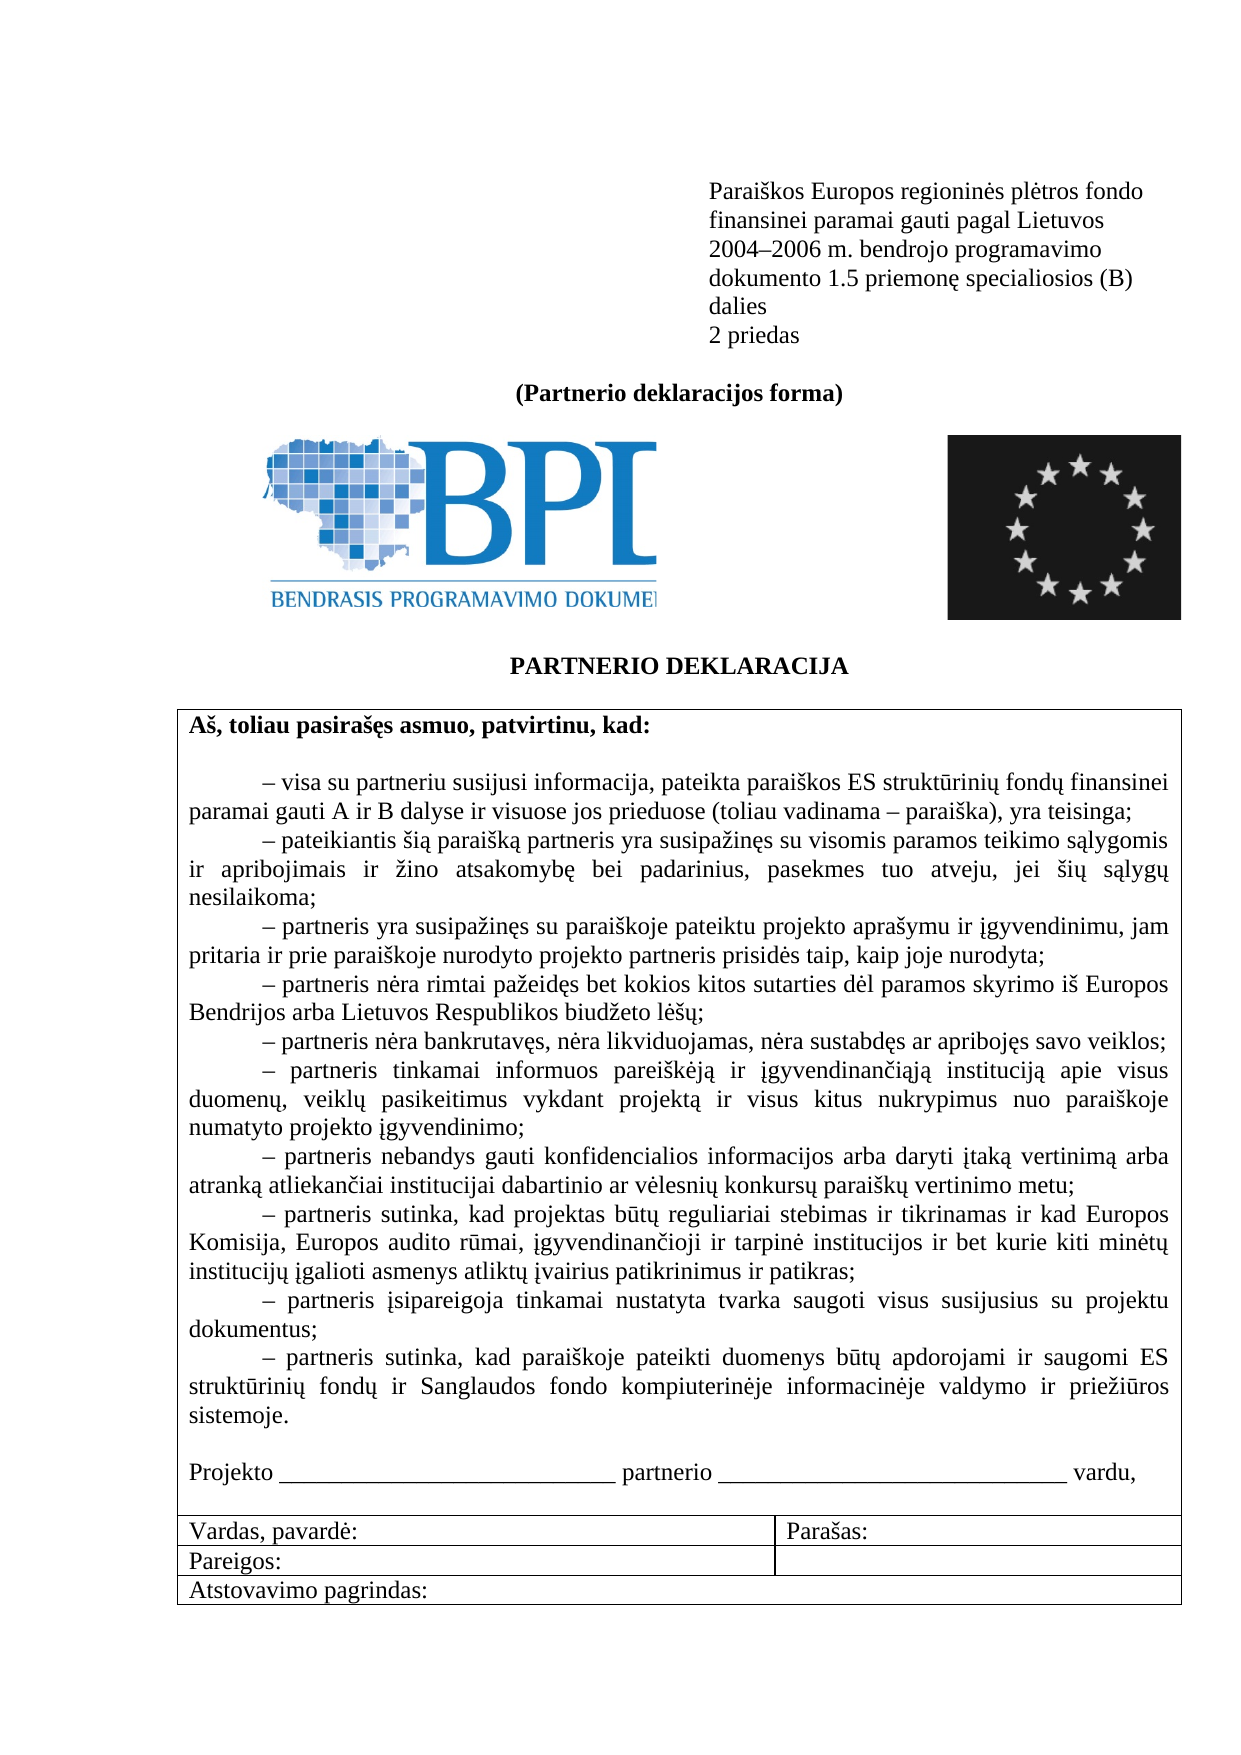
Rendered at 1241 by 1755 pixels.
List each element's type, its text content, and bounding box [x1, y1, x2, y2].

text (Partnerio deklaracijos forma) [177, 378, 1181, 406]
text dalies [177, 291, 1181, 320]
table_cell [776, 1546, 1181, 1574]
text Paraiškos Europos regioninės plėtros fondo [177, 176, 1181, 205]
table_header [863, 435, 1181, 623]
text dokumento 1.5 priemonę specialiosios (B) [177, 263, 1181, 291]
table_header [657, 435, 863, 623]
table_header Aš, toliau pasirašęs asmuo, patvirtinu, kad: – visa su partneriu susijusi informacija, pateikta paraiškos ES struktūrinių fondų finansinei paramai gauti A ir B dalyse ir visuose jos prieduose (toliau vadinama – paraiška), yra teisinga; – pateikiantis šią paraišką partneris yra susipažinęs su visomis paramos teikimo sąlygomis ir apribojimais ir žino atsakomybę bei padarinius, pasekmes tuo atveju, jei šių sąlygų nesilaikoma; – partneris yra susipažinęs su paraiškoje pateiktu projekto aprašymu ir įgyvendinimu, jam pritaria ir prie paraiškoje nurodyto projekto partneris prisidės taip, kaip joje nurodyta; – partneris nėra rimtai pažeidęs bet kokios kitos sutarties dėl paramos skyrimo iš Europos Bendrijos arba Lietuvos Respublikos biudžeto lėšų; – partneris nėra bankrutavęs, nėra likviduojamas, nėra sustabdęs ar apribojęs savo veiklos; – partneris tinkamai informuos pareiškėją ir įgyvendinančiąją instituciją apie visus duomenų, veiklų pasikeitimus vykdant projektą ir visus kitus nukrypimus nuo paraiškoje numatyto projekto įgyvendinimo; – partneris nebandys gauti konfidencialios informacijos arba daryti įtaką vertinimą arba atranką atliekančiai institucijai dabartinio ar vėlesnių konkursų paraiškų vertinimo metu; – partneris sutinka, kad projektas būtų reguliariai stebimas ir tikrinamas ir kad Europos Komisija, Europos audito rūmai, įgyvendinančioji ir tarpinė institucijos ir bet kurie kiti minėtų institucijų įgalioti asmenys atliktų įvairius patikrinimus ir patikras; – partneris įsipareigoja tinkamai nustatyta tvarka saugoti visus susijusius su projektu dokumentus; – partneris sutinka, kad paraiškoje pateikti duomenys būtų apdorojami ir saugomi ES struktūrinių fondų ir Sanglaudos fondo kompiuterinėje informacinėje valdymo ir priežiūros sistemoje. Projekto partnerio vardu, [178, 710, 1181, 1515]
text finansinei paramai gauti pagal Lietuvos [177, 205, 1181, 234]
text 2 priedas [177, 320, 1181, 349]
text PARTNERIO DEKLARACIJA [177, 651, 1181, 680]
table_header [177, 435, 657, 623]
table_cell Vardas, pavardė: [178, 1516, 774, 1545]
table_cell Atstovavimo pagrindas: [178, 1576, 1181, 1604]
table_cell Parašas: [776, 1516, 1181, 1545]
text 2004–2006 m. bendrojo programavimo [177, 234, 1181, 263]
table_cell Pareigos: [178, 1546, 774, 1574]
